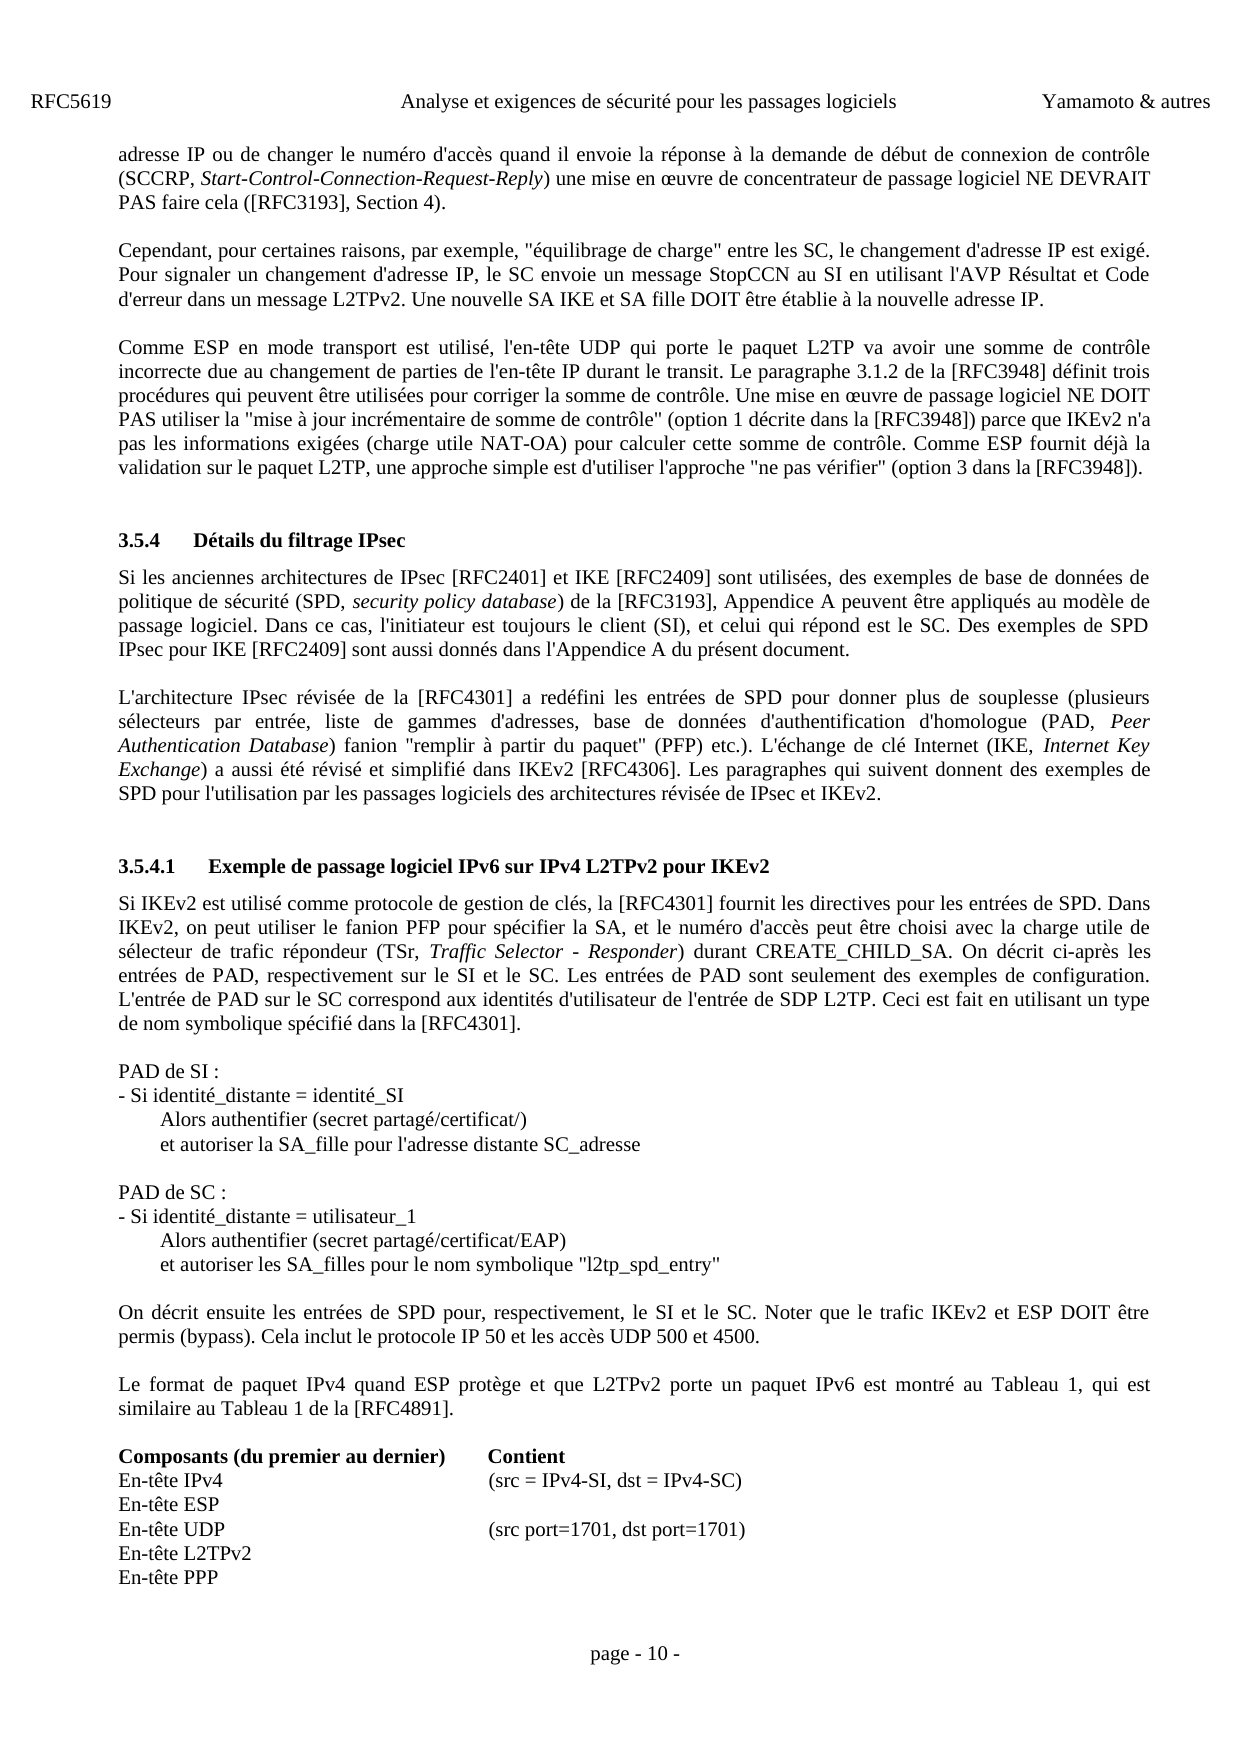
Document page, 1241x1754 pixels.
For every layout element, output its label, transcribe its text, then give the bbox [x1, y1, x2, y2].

text On décrit ensuite les entrées de SPD pour, respectivement, le SI et le SC. Noter que le trafic IKEv2 et ESP DOIT être permis (bypass). Cela inclut le protocole IP 50 et les accès UDP 500 et 4500. [118, 1300, 1152, 1348]
text et autoriser la SA_fille pour l'adresse distante SC_adresse [118, 1131, 1152, 1156]
text Le format de paquet IPv4 quand ESP protège et que L2TPv2 porte un paquet IPv6 est montré au Tableau 1, qui est similaire au Tableau 1 de la [RFC4891]. [118, 1372, 1152, 1420]
text Alors authentifier (secret partagé/certificat/EAP) [118, 1228, 1152, 1252]
subtitle 3.5.4 Détails du filtrage IPsec [118, 528, 1152, 552]
text PAD de SI : [118, 1059, 1152, 1083]
text En-tête UDP (src port=1701, dst port=1701) [118, 1516, 1152, 1541]
text En-tête ESP [118, 1492, 1152, 1516]
text En-tête PPP [118, 1564, 1152, 1589]
text Si les anciennes architectures de IPsec [RFC2401] et IKE [RFC2409] sont utilisées, des exemples de base de données de politique de sécurité (SPD, security policy database) de la [RFC3193], Appendice A peuvent être appliqués au modèle de passage logiciel. Dans ce cas, l'initiateur est toujours le client (SI), et celui qui répond est le SC. Des exemples de SPD IPsec pour IKE [RFC2409] sont aussi donnés dans l'Appendice A du présent document. [118, 564, 1152, 661]
text Si IKEv2 est utilisé comme protocole de gestion de clés, la [RFC4301] fournit les directives pour les entrées de SPD. Dans IKEv2, on peut utiliser le fanion PFP pour spécifier la SA, et le numéro d'accès peut être choisi avec la charge utile de sélecteur de trafic répondeur (TSr, Traffic Selector - Responder) durant CREATE_CHILD_SA. On décrit ci-après les entrées de PAD, respectivement sur le SI et le SC. Les entrées de PAD sont seulement des exemples de configuration. L'entrée de PAD sur le SC correspond aux identités d'utilisateur de l'entrée de SDP L2TP. Ceci est fait en utilisant un type de nom symbolique spécifié dans la [RFC4301]. [118, 891, 1152, 1035]
text et autoriser les SA_filles pour le nom symbolique "l2tp_spd_entry" [118, 1252, 1152, 1276]
text adresse IP ou de changer le numéro d'accès quand il envoie la réponse à la demande de début de connexion de contrôle (SCCRP, Start-Control-Connection-Request-Reply) une mise en œuvre de concentrateur de passage logiciel NE DEVRAIT PAS faire cela ([RFC3193], Section 4). [118, 142, 1152, 214]
subtitle 3.5.4.1 Exemple de passage logiciel IPv6 sur IPv4 L2TPv2 pour IKEv2 [118, 854, 1152, 878]
text - Si identité_distante = identité_SI [118, 1083, 1152, 1107]
text Composants (du premier au dernier) Contient [118, 1444, 1152, 1468]
text L'architecture IPsec révisée de la [RFC4301] a redéfini les entrées de SPD pour donner plus de souplesse (plusieurs sélecteurs par entrée, liste de gammes d'adresses, base de données d'authentification d'homologue (PAD, Peer Authentication Database) fanion "remplir à partir du paquet" (PFP) etc.). L'échange de clé Internet (IKE, Internet Key Exchange) a aussi été révisé et simplifié dans IKEv2 [RFC4306]. Les paragraphes qui suivent donnent des exemples de SPD pour l'utilisation par les passages logiciels des architectures révisée de IPsec et IKEv2. [118, 685, 1152, 805]
text Alors authentifier (secret partagé/certificat/) [118, 1107, 1152, 1131]
text Cependant, pour certaines raisons, par exemple, "équilibrage de charge" entre les SC, le changement d'adresse IP est exigé. Pour signaler un changement d'adresse IP, le SC envoie un message StopCCN au SI en utilisant l'AVP Résultat et Code d'erreur dans un message L2TPv2. Une nouvelle SA IKE et SA fille DOIT être établie à la nouvelle adresse IP. [118, 238, 1152, 311]
text PAD de SC : [118, 1179, 1152, 1204]
text En-tête L2TPv2 [118, 1541, 1152, 1564]
text Comme ESP en mode transport est utilisé, l'en-tête UDP qui porte le paquet L2TP va avoir une somme de contrôle incorrecte due au changement de parties de l'en-tête IP durant le transit. Le paragraphe 3.1.2 de la [RFC3948] définit trois procédures qui peuvent être utilisées pour corriger la somme de contrôle. Une mise en œuvre de passage logiciel NE DOIT PAS utiliser la "mise à jour incrémentaire de somme de contrôle" (option 1 décrite dans la [RFC3948]) parce que IKEv2 n'a pas les informations exigées (charge utile NAT-OA) pour calculer cette somme de contrôle. Comme ESP fournit déjà la validation sur le paquet L2TP, une approche simple est d'utiliser l'approche "ne pas vérifier" (option 3 dans la [RFC3948]). [118, 334, 1152, 479]
text - Si identité_distante = utilisateur_1 [118, 1204, 1152, 1228]
text En-tête IPv4 (src = IPv4-SI, dst = IPv4-SC) [118, 1468, 1152, 1492]
